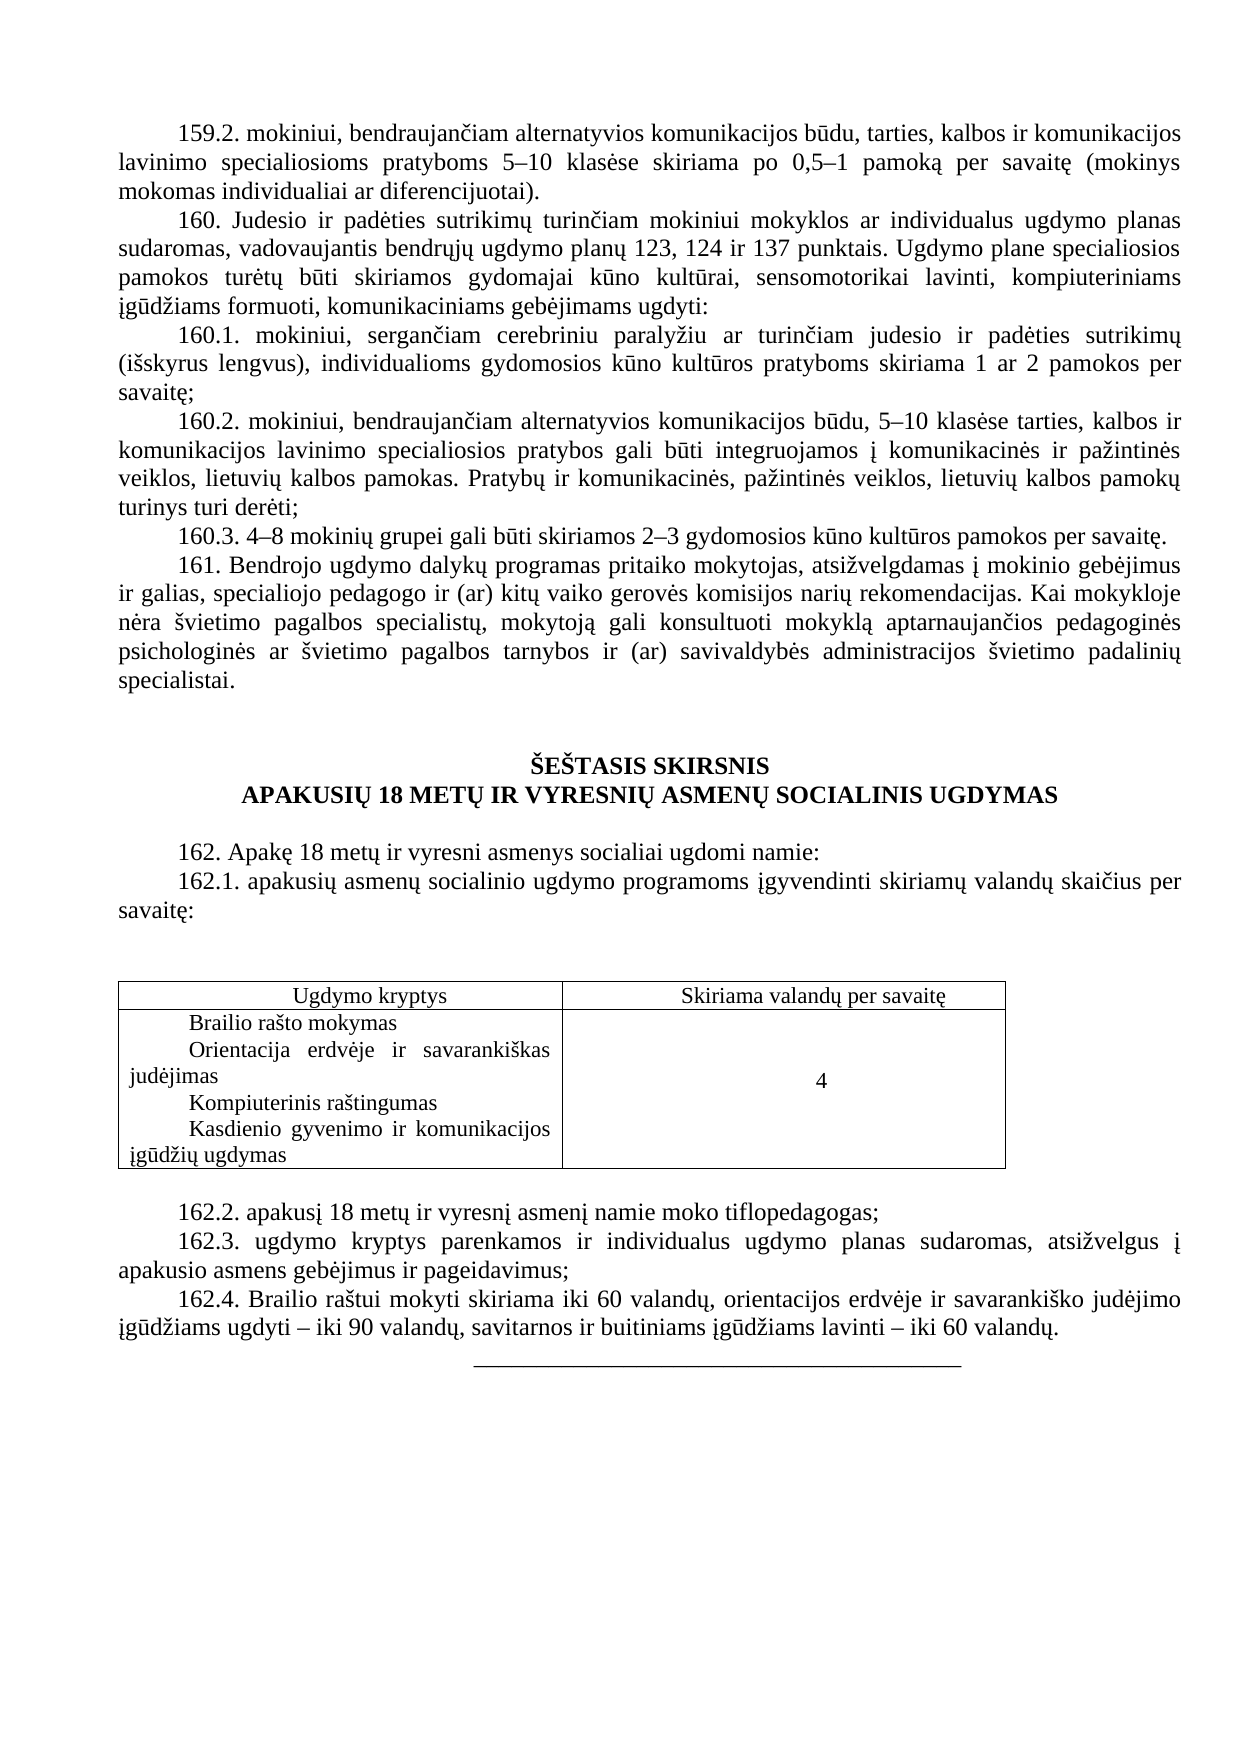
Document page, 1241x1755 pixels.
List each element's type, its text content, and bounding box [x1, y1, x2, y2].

text 162.1. apakusių asmenų socialinio ugdymo programoms įgyvendinti skiriamų valandų skaičius per savaitę: [118, 866, 1182, 923]
text 162. Apakę 18 metų ir vyresni asmenys socialiai ugdomi namie: [118, 837, 1182, 866]
text 160.1. mokiniui, sergančiam cerebriniu paralyžiu ar turinčiam judesio ir padėties sutrikimų (išskyrus lengvus), individualioms gydomosios kūno kultūros pratyboms skiriama 1 ar 2 pamokos per savaitę; [118, 320, 1182, 406]
text 162.3. ugdymo kryptys parenkamos ir individualus ugdymo planas sudaromas, atsižvelgus į apakusio asmens gebėjimus ir pageidavimus; [118, 1226, 1182, 1284]
table_header Skiriama valandų per savaitę [563, 982, 1005, 1008]
text APAKUSIŲ 18 METŲ IR VYRESNIŲ ASMENŲ SOCIALINIS UGDYMAS [118, 780, 1182, 808]
table_cell Brailio rašto mokymas Orientacija erdvėje ir savarankiškas judėjimas Kompiuterinis raštingumas Kasdienio gyvenimo ir komunikacijos įgūdžių ugdymas [119, 1010, 562, 1168]
text 162.4. Brailio raštui mokyti skiriama iki 60 valandų, orientacijos erdvėje ir savarankiško judėjimo įgūdžiams ugdyti – iki 90 valandų, savitarnos ir buitiniams įgūdžiams lavinti – iki 60 valandų. [118, 1284, 1182, 1341]
text 160. Judesio ir padėties sutrikimų turinčiam mokiniui mokyklos ar individualus ugdymo planas sudaromas, vadovaujantis bendrųjų ugdymo planų 123, 124 ir 137 punktais. Ugdymo plane specialiosios pamokos turėtų būti skiriamos gydomajai kūno kultūrai, sensomotorikai lavinti, kompiuteriniams įgūdžiams formuoti, komunikaciniams gebėjimams ugdyti: [118, 205, 1182, 320]
text 162.2. apakusį 18 metų ir vyresnį asmenį namie moko tiflopedagogas; [118, 1197, 1182, 1226]
text 159.2. mokiniui, bendraujančiam alternatyvios komunikacijos būdu, tarties, kalbos ir komunikacijos lavinimo specialiosioms pratyboms 5–10 klasėse skiriama po 0,5–1 pamoką per savaitę (mokinys mokomas individualiai ar diferencijuotai). [118, 118, 1182, 205]
table_cell 4 [563, 1010, 1005, 1168]
text 160.3. 4–8 mokinių grupei gali būti skiriamos 2–3 gydomosios kūno kultūros pamokos per savaitę. [118, 521, 1182, 550]
text 160.2. mokiniui, bendraujančiam alternatyvios komunikacijos būdu, 5–10 klasėse tarties, kalbos ir komunikacijos lavinimo specialiosios pratybos gali būti integruojamos į komunikacinės ir pažintinės veiklos, lietuvių kalbos pamokas. Pratybų ir komunikacinės, pažintinės veiklos, lietuvių kalbos pamokų turinys turi derėti; [118, 406, 1182, 521]
text _______________________________________ [118, 1341, 1182, 1370]
text ŠEŠTASIS SKIRSNIS [118, 751, 1182, 780]
table_header Ugdymo kryptys [119, 982, 562, 1008]
text 161. Bendrojo ugdymo dalykų programas pritaiko mokytojas, atsižvelgdamas į mokinio gebėjimus ir galias, specialiojo pedagogo ir (ar) kitų vaiko gerovės komisijos narių rekomendacijas. Kai mokykloje nėra švietimo pagalbos specialistų, mokytoją gali konsultuoti mokyklą aptarnaujančios pedagoginės psichologinės ar švietimo pagalbos tarnybos ir (ar) savivaldybės administracijos švietimo padalinių specialistai. [118, 550, 1182, 693]
